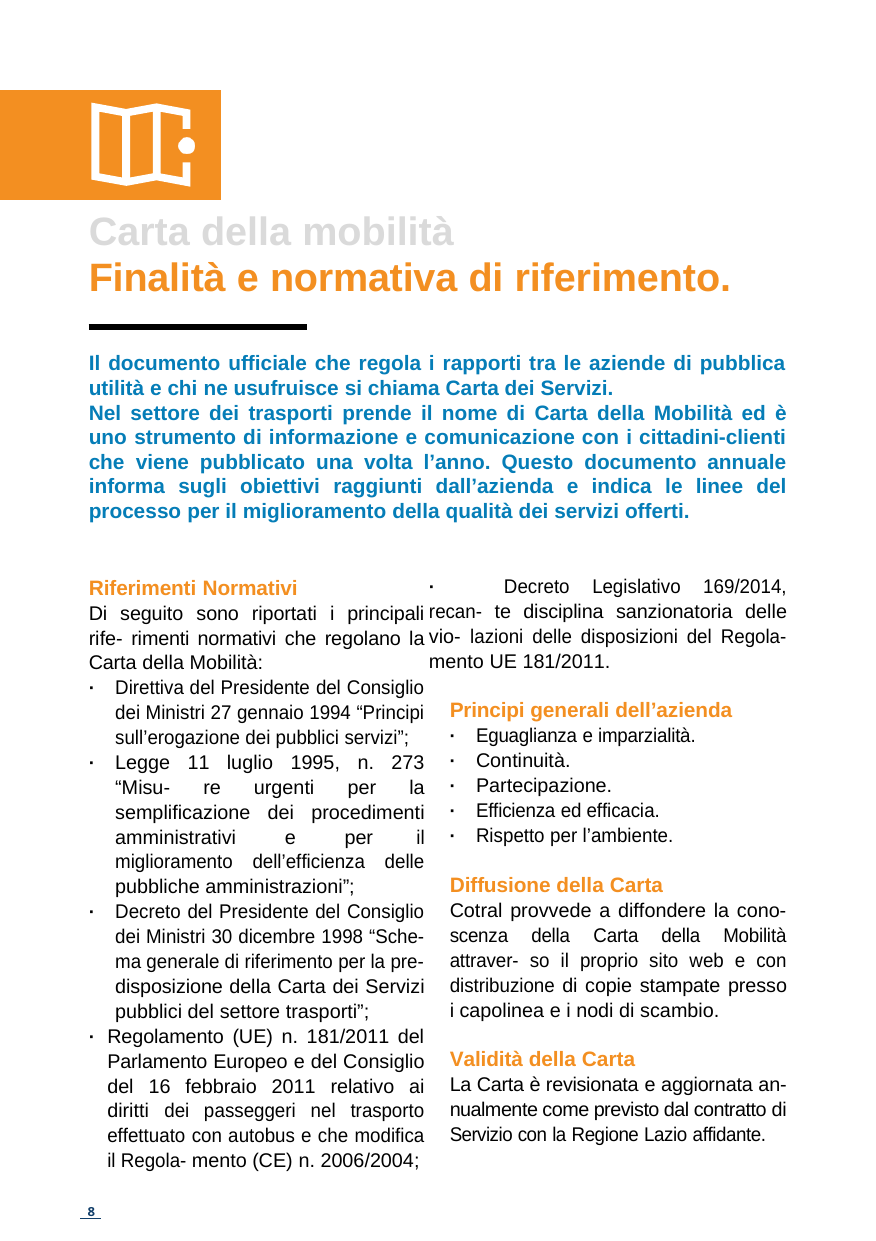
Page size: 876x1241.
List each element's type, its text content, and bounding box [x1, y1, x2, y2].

list Continuità. [449, 749, 875, 772]
subtitle Carta della mobilità [88, 209, 875, 254]
subtitle Principi generali dell’azienda [449, 698, 875, 722]
list Direttiva del Presidente del Consiglio dei Ministri 27 gennaio 1994 “Principi sull’erogazione dei pubblici servizi”; [88, 676, 424, 749]
list Eguaglianza e imparzialità. [449, 724, 875, 747]
text Riferimenti Normativi [88, 576, 424, 599]
list Decreto del Presidente del Consiglio dei Ministri 30 dicembre 1998 “Sche- ma generale di riferimento per la pre- disposizione della Carta dei Servizi pubblici del settore trasporti”; [88, 900, 424, 1022]
subtitle Diffusione della Carta [449, 873, 875, 897]
list Rispetto per l’ambiente. [449, 824, 875, 847]
list Legge 11 luglio 1995, n. 273 “Misu- re urgenti per la semplificazione dei procedimenti amministrativi e per il miglioramento dell’efficienza delle pubbliche amministrazioni”; [88, 751, 424, 898]
text Finalità e normativa di riferimento. [88, 254, 875, 300]
text Nel settore dei trasporti prende il nome di Carta della Mobilità ed è uno strumento di informazione e comunicazione con i cittadini-clienti che viene pubblicato una volta l’anno. Questo documento annuale informa sugli obiettivi raggiunti dall’azienda e indica le linee del processo per il miglioramento della qualità dei servizi offerti. [88, 401, 787, 523]
list Regolamento (UE) n. 181/2011 del Parlamento Europeo e del Consiglio del 16 febbraio 2011 relativo ai diritti dei passeggeri nel trasporto effettuato con autobus e che modifica il Regola- mento (CE) n. 2006/2004; [88, 1025, 424, 1172]
text Di seguito sono riportati i principali rife- rimenti normativi che regolano la Carta della Mobilità: [88, 601, 424, 674]
list Partecipazione. [449, 774, 875, 797]
subtitle Validità della Carta [449, 1047, 875, 1071]
text 8 [80, 1203, 875, 1221]
list Decreto Legislativo 169/2014, recan- te disciplina sanzionatoria delle vio- lazioni delle disposizioni del Regola- mento UE 181/2011. [429, 575, 787, 672]
text Cotral provvede a diffondere la cono- scenza della Carta della Mobilità attraver- so il proprio sito web e con distribuzione di copie stampate presso i capolinea e i nodi di scambio. [449, 899, 787, 1021]
text Il documento ufficiale che regola i rapporti tra le aziende di pubblica utilità e chi ne usufruisce si chiama Carta dei Servizi. [88, 351, 787, 400]
text La Carta è revisionata e aggiornata an- nualmente come previsto dal contratto di Servizio con la Regione Lazio affidante. [449, 1073, 787, 1146]
list Efficienza ed efficacia. [449, 799, 875, 822]
